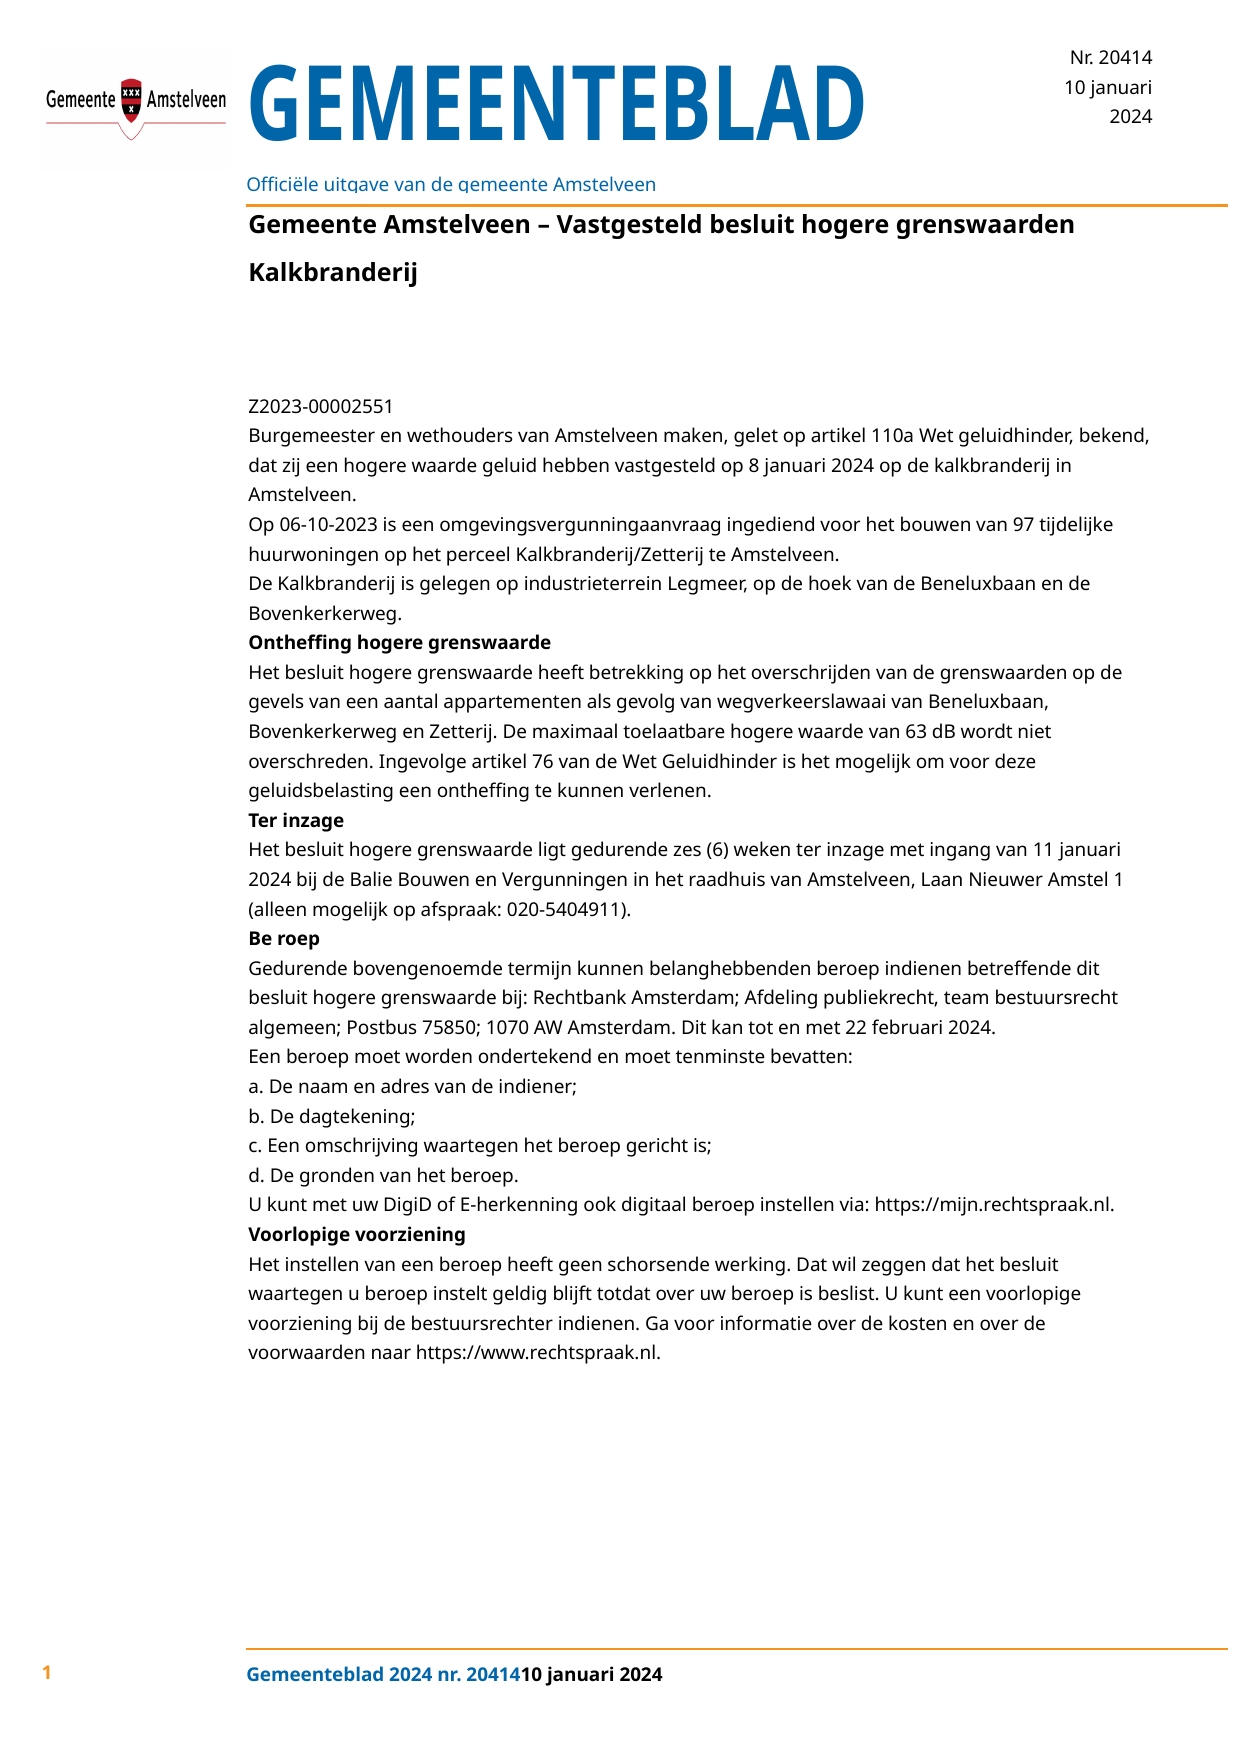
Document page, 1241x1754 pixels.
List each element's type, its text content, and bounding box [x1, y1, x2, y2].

text Gemeente Amstelveen – Vastgesteld besluit hogere grenswaarden Kalkbranderij [248, 207, 1152, 288]
text Het instellen van een beroep heeft geen schorsende werking. Dat wil zeggen dat het besluit waartegen u beroep instelt geldig blijft totdat over uw beroep is beslist. U kunt een voorlopige voorziening bij de bestuursrechter indienen. Ga voor informatie over de kosten en over de voorwaarden naar https://www.rechtspraak.nl. [248, 1251, 1152, 1365]
text Het besluit hogere grenswaarde heeft betrekking op het overschrijden van de grenswaarden op de gevels van een aantal appartementen als gevolg van wegverkeerslawaai van Beneluxbaan, Bovenkerkerweg en Zetterij. De maximaal toelaatbare hogere waarde van 63 dB wordt niet overschreden. Ingevolge artikel 76 van de Wet Geluidhinder is het mogelijk om voor deze geluidsbelasting een ontheffing te kunnen verlenen. [248, 659, 1152, 803]
text Ontheffing hogere grenswaarde [248, 629, 1152, 655]
text d. De gronden van het beroep. [248, 1162, 1152, 1188]
text a. De naam en adres van de indiener; [248, 1073, 1152, 1099]
text b. De dagtekening; [248, 1103, 1152, 1129]
text De Kalkbranderij is gelegen op industrieterrein Legmeer, op de hoek van de Beneluxbaan en de Bovenkerkerweg. [248, 570, 1152, 626]
text Gedurende bovengenoemde termijn kunnen belanghebbenden beroep indienen betreffende dit besluit hogere grenswaarde bij: Rechtbank Amsterdam; Afdeling publiekrecht, team bestuursrecht algemeen; Postbus 75850; 1070 AW Amsterdam. Dit kan tot en met 22 februari 2024. [248, 955, 1152, 1040]
text Ter inzage [248, 807, 1152, 833]
text Be roep [248, 925, 1152, 951]
text U kunt met uw DigiD of E-herkenning ook digitaal beroep instellen via: https://mijn.rechtspraak.nl. [248, 1192, 1152, 1217]
text Voorlopige voorziening [248, 1221, 1152, 1247]
picture [41, 47, 231, 172]
text Een beroep moet worden ondertekend en moet tenminste bevatten: [248, 1044, 1152, 1069]
text Burgemeester en wethouders van Amstelveen maken, gelet op artikel 110a Wet geluidhinder, bekend, dat zij een hogere waarde geluid hebben vastgesteld op 8 januari 2024 op de kalkbranderij in Amstelveen. [248, 422, 1152, 507]
text Z2023-00002551 [248, 393, 1152, 419]
text c. Een omschrijving waartegen het beroep gericht is; [248, 1132, 1152, 1158]
text Het besluit hogere grenswaarde ligt gedurende zes (6) weken ter inzage met ingang van 11 januari 2024 bij de Balie Bouwen en Vergunningen in het raadhuis van Amstelveen, Laan Nieuwer Amstel 1 (alleen mogelijk op afspraak: 020-5404911). [248, 837, 1152, 922]
text Op 06-10-2023 is een omgevingsvergunningaanvraag ingediend voor het bouwen van 97 tijdelijke huurwoningen op het perceel Kalkbranderij/Zetterij te Amstelveen. [248, 511, 1152, 567]
